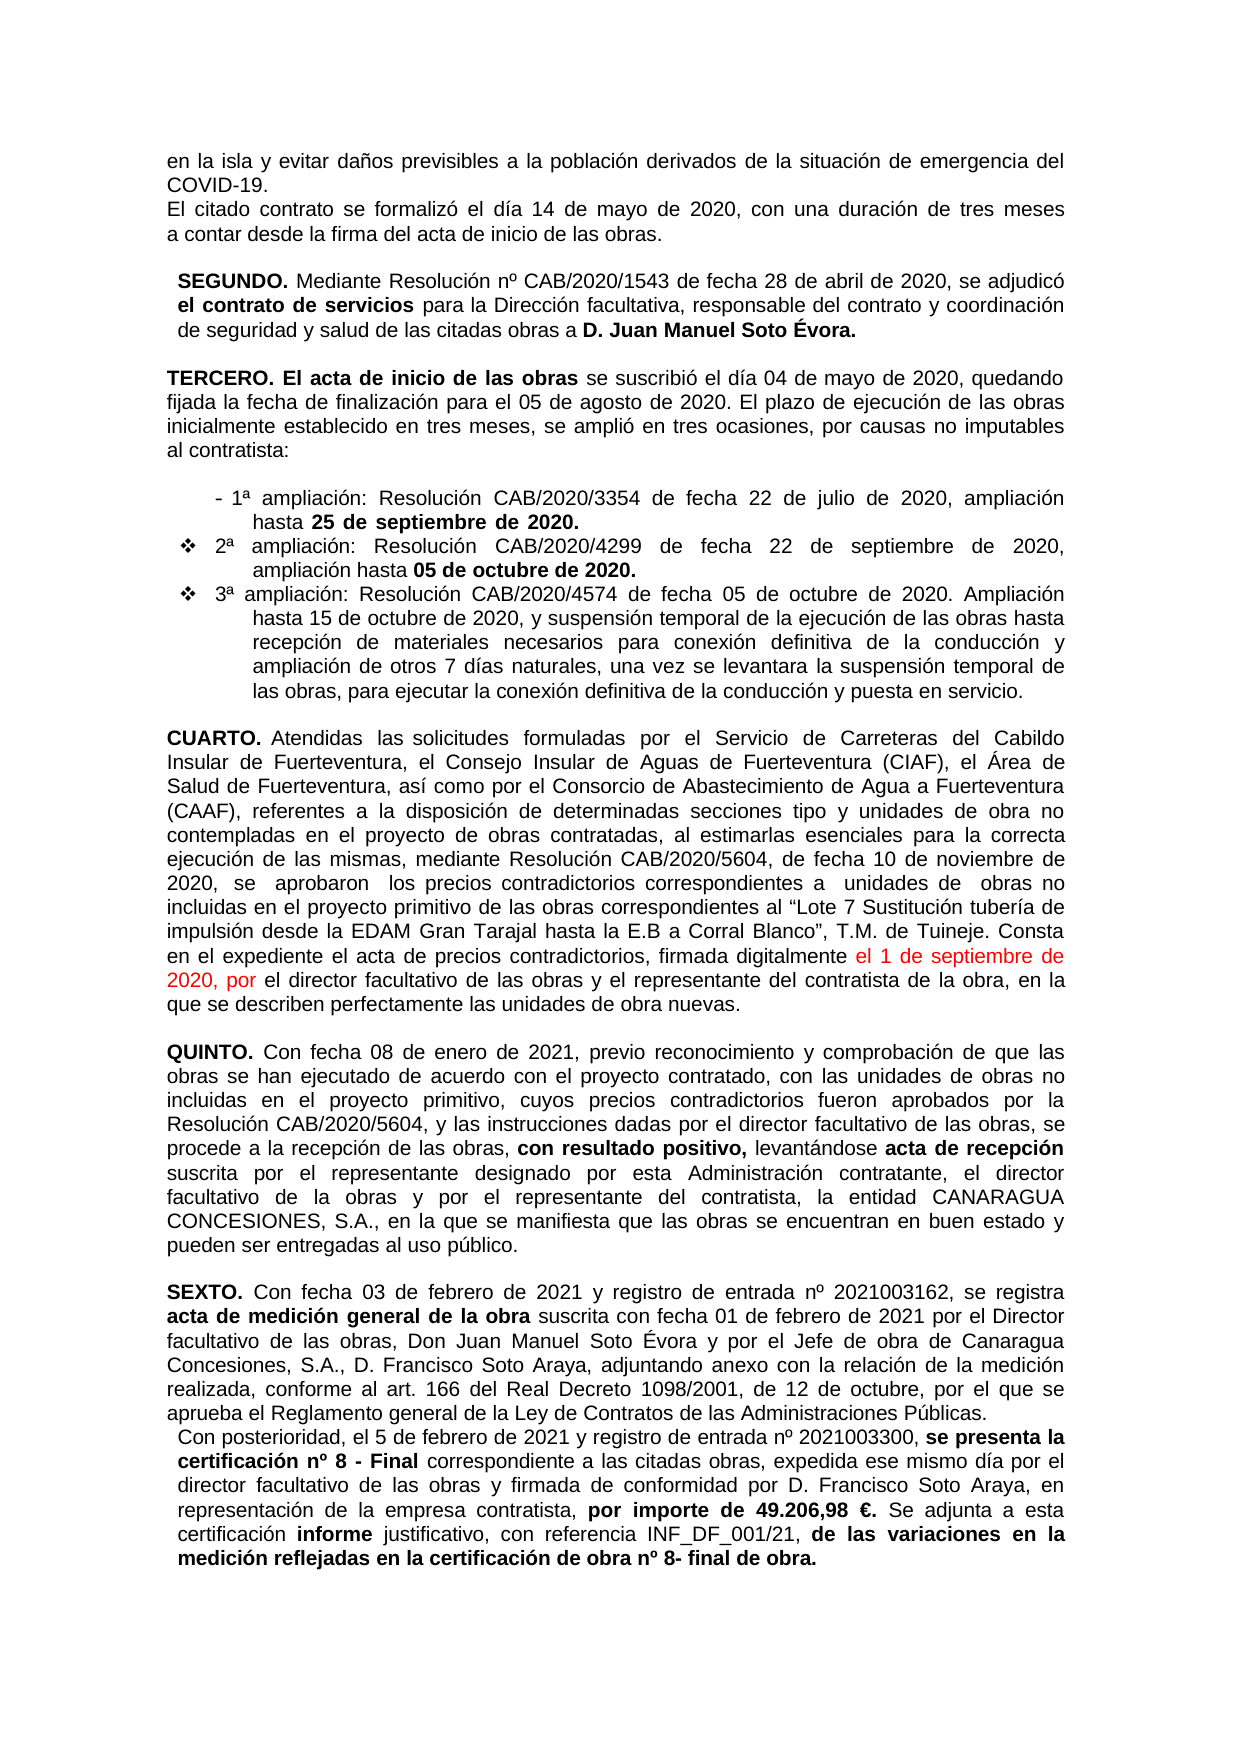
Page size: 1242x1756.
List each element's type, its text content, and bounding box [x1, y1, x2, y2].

text - 1ª ampliación: Resolución CAB/2020/3354 de fecha 22 de julio de 2020, ampliación hasta 25 de septiembre de 2020. [214, 487, 1065, 534]
text Con posterioridad, el 5 de febrero de 2021 y registro de entrada nº 2021003300, se presenta la certificación nº 8 - Final correspondiente a las citadas obras, expedida ese mismo día por el director facultativo de las obras y firmada de conformidad por D. Francisco Soto Araya, en representación de la empresa contratista, por importe de 49.206,98 €. Se adjunta a esta certificación informe justificativo, con referencia INF_DF_001/21, de las variaciones en la medición reflejadas en la certificación de obra nº 8- final de obra. [177, 1425, 1065, 1570]
text QUINTO. Con fecha 08 de enero de 2021, previo reconocimiento y comprobación de que las obras se han ejecutado de acuerdo con el proyecto contratado, con las unidades de obras no incluidas en el proyecto primitivo, cuyos precios contradictorios fueron aprobados por la Resolución CAB/2020/5604, y las instrucciones dadas por el director facultativo de las obras, se procede a la recepción de las obras, con resultado positivo, levantándose acta de recepción suscrita por el representante designado por esta Administración contratante, el director facultativo de la obras y por el representante del contratista, la entidad CANARAGUA CONCESIONES, S.A., en la que se manifiesta que las obras se encuentran en buen estado y pueden ser entregadas al uso público. [167, 1039, 1065, 1257]
list 3ª ampliación: Resolución CAB/2020/4574 de fecha 05 de octubre de 2020. Ampliación hasta 15 de octubre de 2020, y suspensión temporal de la ejecución de las obras hasta recepción de materiales necesarios para conexión definitiva de la conducción y ampliación de otros 7 días naturales, una vez se levantara la suspensión temporal de las obras, para ejecutar la conexión definitiva de la conducción y puesta en servicio. [178, 582, 1065, 702]
text SEXTO. Con fecha 03 de febrero de 2021 y registro de entrada nº 2021003162, se registra acta de medición general de la obra suscrita con fecha 01 de febrero de 2021 por el Director facultativo de las obras, Don Juan Manuel Soto Évora y por el Jefe de obra de Canaragua Concesiones, S.A., D. Francisco Soto Araya, adjuntando anexo con la relación de la medición realizada, conforme al art. 166 del Real Decreto 1098/2001, de 12 de octubre, por el que se aprueba el Reglamento general de la Ley de Contratos de las Administraciones Públicas. [167, 1280, 1065, 1425]
text en la isla y evitar daños previsibles a la población derivados de la situación de emergencia del COVID-19. [167, 149, 1065, 197]
text SEGUNDO. Mediante Resolución nº CAB/2020/1543 de fecha 28 de abril de 2020, se adjudicó el contrato de servicios para la Dirección facultativa, responsable del contrato y coordinación de seguridad y salud de las citadas obras a D. Juan Manuel Soto Évora. [177, 269, 1064, 341]
text CUARTO. Atendidas las solicitudes formuladas por el Servicio de Carreteras del Cabildo Insular de Fuerteventura, el Consejo Insular de Aguas de Fuerteventura (CIAF), el Área de Salud de Fuerteventura, así como por el Consorcio de Abastecimiento de Agua a Fuerteventura (CAAF), referentes a la disposición de determinadas secciones tipo y unidades de obra no contempladas en el proyecto de obras contratadas, al estimarlas esenciales para la correcta ejecución de las mismas, mediante Resolución CAB/2020/5604, de fecha 10 de noviembre de 2020, se aprobaron los precios contradictorios correspondientes a unidades de obras no incluidas en el proyecto primitivo de las obras correspondientes al “Lote 7 Sustitución tubería de impulsión desde la EDAM Gran Tarajal hasta la E.B a Corral Blanco”, T.M. de Tuineje. Consta en el expediente el acta de precios contradictorios, firmada digitalmente el 1 de septiembre de 2020, por el director facultativo de las obras y el representante del contratista de la obra, en la que se describen perfectamente las unidades de obra nuevas. [167, 726, 1065, 1016]
text El citado contrato se formalizó el día 14 de mayo de 2020, con una duración de tres meses a contar desde la firma del acta de inicio de las obras. [167, 197, 1065, 245]
text TERCERO. El acta de inicio de las obras se suscribió el día 04 de mayo de 2020, quedando fijada la fecha de finalización para el 05 de agosto de 2020. El plazo de ejecución de las obras inicialmente establecido en tres meses, se amplió en tres ocasiones, por causas no imputables al contratista: [167, 365, 1065, 462]
list 2ª ampliación: Resolución CAB/2020/4299 de fecha 22 de septiembre de 2020, ampliación hasta 05 de octubre de 2020. [178, 535, 1065, 582]
